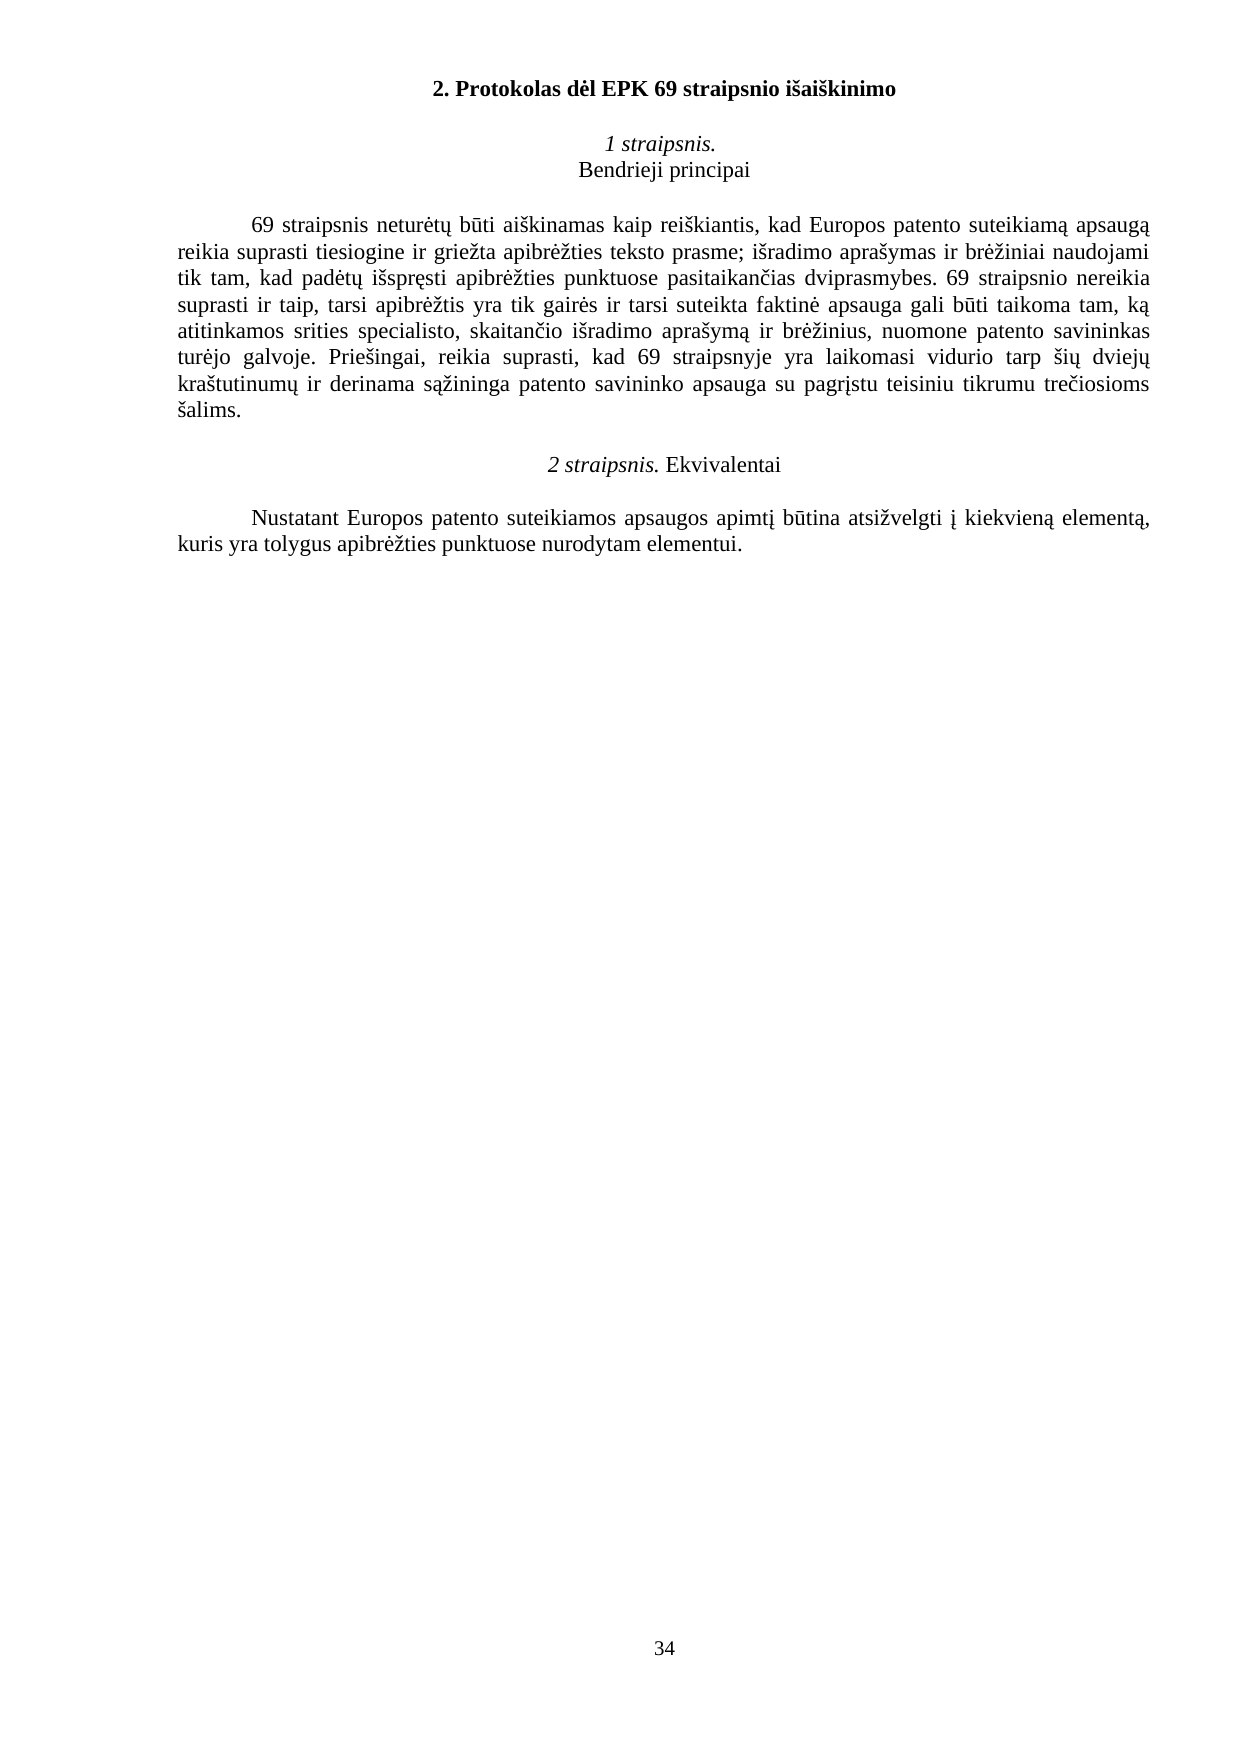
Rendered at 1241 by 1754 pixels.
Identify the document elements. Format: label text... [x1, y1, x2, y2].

text 69 straipsnis neturėtų būti aiškinamas kaip reiškiantis, kad Europos patento suteikiamą apsaugą reikia suprasti tiesiogine ir griežta apibrėžties teksto prasme; išradimo aprašymas ir brėžiniai naudojami tik tam, kad padėtų išspręsti apibrėžties punktuose pasitaikančias dviprasmybes. 69 straipsnio nereikia suprasti ir taip, tarsi apibrėžtis yra tik gairės ir tarsi suteikta faktinė apsauga gali būti taikoma tam, ką atitinkamos srities specialisto, skaitančio išradimo aprašymą ir brėžinius, nuomone patento savininkas turėjo galvoje. Priešingai, reikia suprasti, kad 69 straipsnyje yra laikomasi vidurio tarp šių dviejų kraštutinumų ir derinama sąžininga patento savininko apsauga su pagrįstu teisiniu tikrumu trečiosioms šalims. [177, 212, 1152, 422]
text Nustatant Europos patento suteikiamos apsaugos apimtį būtina atsižvelgti į kiekvieną elementą, kuris yra tolygus apibrėžties punktuose nurodytam elementui. [177, 504, 1152, 557]
text Bendrieji principai [177, 156, 1152, 183]
text 2. Protokolas dėl EPK 69 straipsnio išaiškinimo [177, 75, 1152, 101]
text 1 straipsnis. [177, 130, 1152, 156]
text 2 straipsnis. Ekvivalentai [177, 451, 1152, 477]
